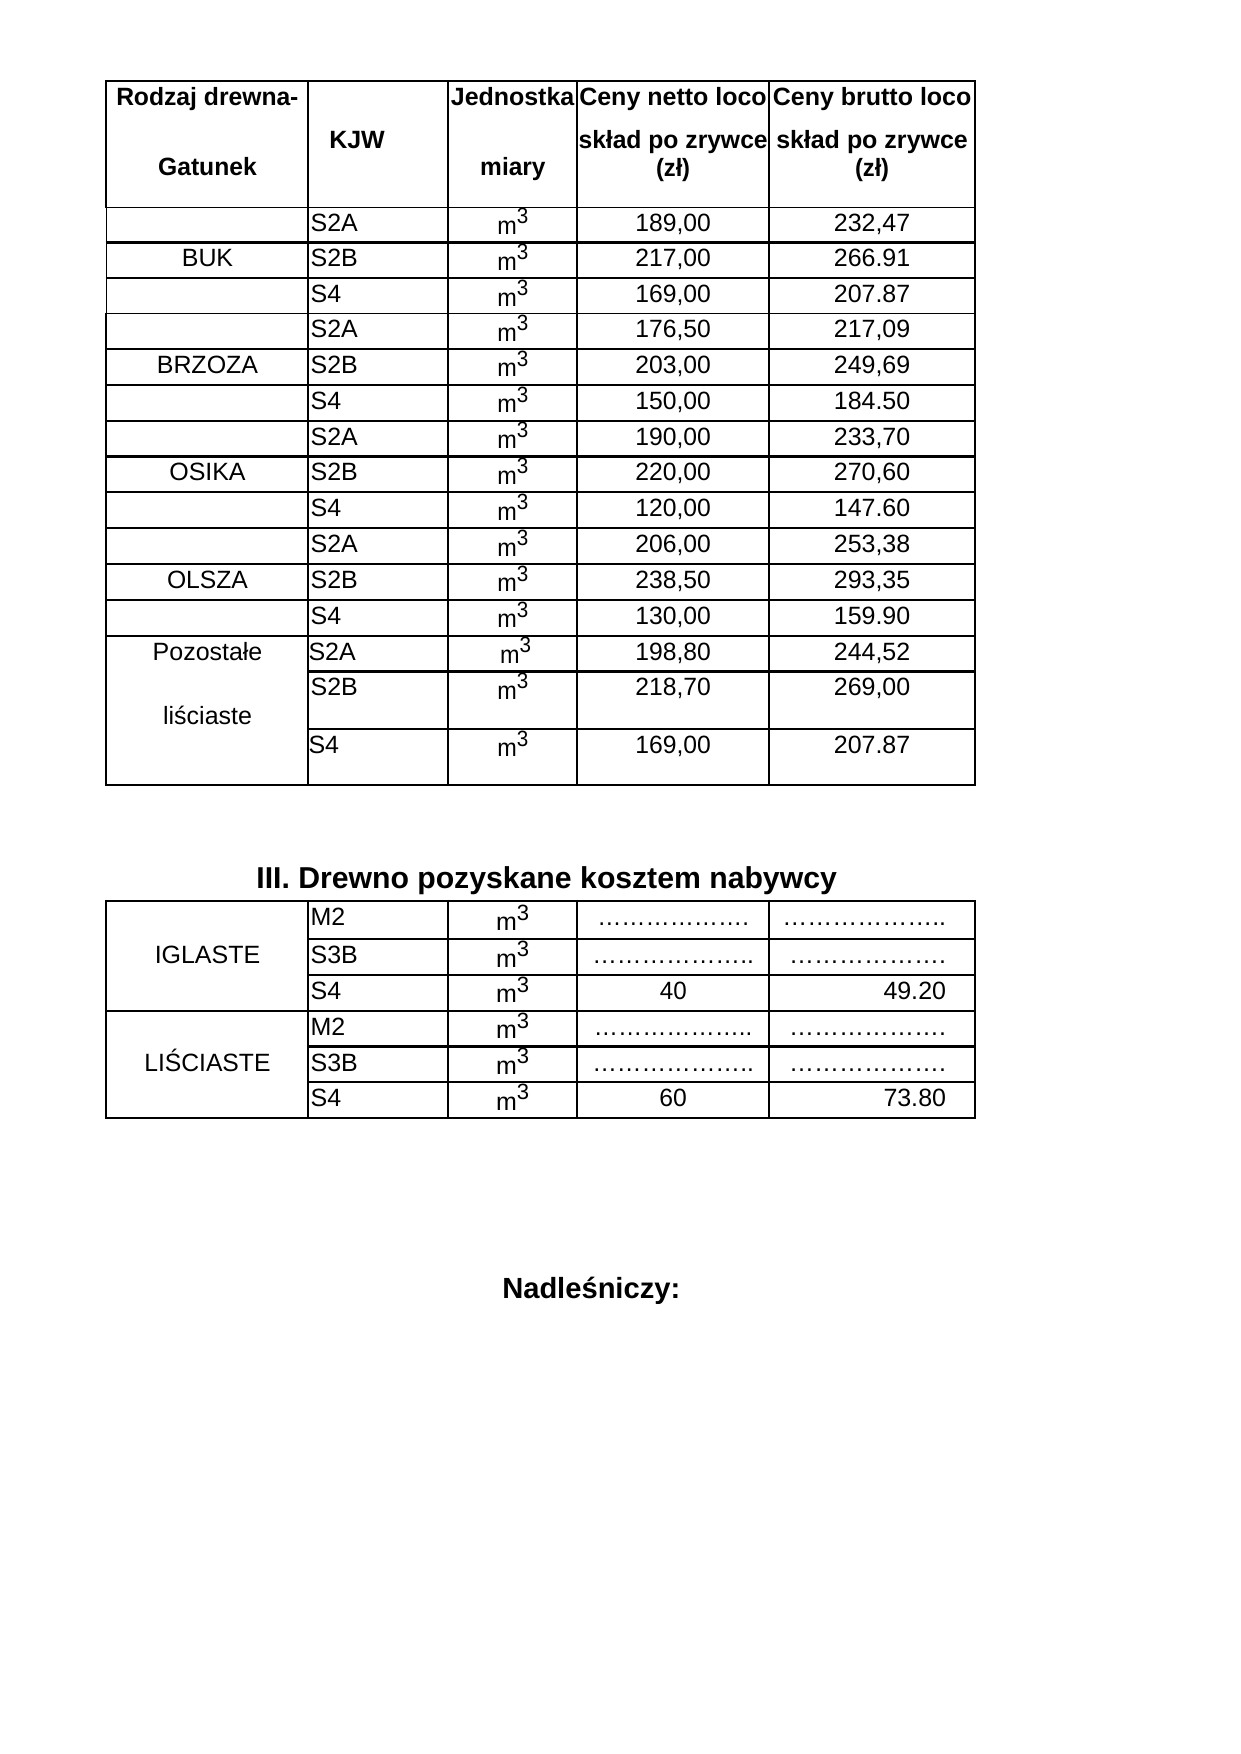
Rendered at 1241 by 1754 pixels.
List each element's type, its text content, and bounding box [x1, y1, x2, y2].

table_cell 253,38 [770, 529, 974, 563]
table_cell m3 [449, 673, 576, 728]
table_cell [107, 314, 307, 348]
table_cell OSIKA [107, 458, 307, 491]
table_cell S4 [309, 601, 447, 634]
table_cell 220,00 [578, 458, 768, 491]
table_cell m3 [449, 493, 576, 527]
text III. Drewno pozyskane kosztem nabywcy [256, 860, 1090, 894]
table_header ……………….. [770, 902, 974, 938]
table_cell ………………. [770, 1012, 974, 1045]
table_cell skład po zrywce [578, 125, 768, 153]
table_cell S4 [309, 386, 447, 419]
table_cell [107, 189, 307, 207]
table_cell [578, 189, 768, 207]
table_header Ceny brutto loco [770, 82, 974, 125]
table_cell S2A [309, 637, 447, 670]
table_cell 150,00 [578, 386, 768, 419]
table_header Jednostka [449, 82, 576, 153]
table_cell miary [449, 153, 576, 181]
table_cell [309, 153, 447, 181]
table_cell m3 [449, 386, 576, 419]
table_cell [107, 1012, 307, 1045]
table_cell S4 [309, 730, 447, 784]
table_cell S3B [309, 1048, 447, 1081]
table_cell BRZOZA [107, 350, 307, 384]
table_cell 189,00 [578, 208, 768, 241]
table_cell 169,00 [578, 279, 768, 313]
table_cell (zł) [578, 153, 768, 189]
table_cell 238,50 [578, 565, 768, 599]
table_cell m3 [449, 279, 576, 313]
table_cell m3 [449, 940, 576, 974]
table_cell S2B [309, 565, 447, 599]
table_cell (zł) [770, 153, 974, 189]
table_cell m3 [449, 1048, 576, 1081]
table_cell S2B [309, 350, 447, 384]
table_cell [449, 189, 576, 207]
table_cell 218,70 [578, 673, 768, 728]
table_cell S2B [309, 458, 447, 491]
table_cell 73.80 [770, 1083, 974, 1117]
table_cell 203,00 [578, 350, 768, 384]
table_cell S2A [309, 208, 447, 241]
table_cell m3 [449, 565, 576, 599]
table_cell IGLASTE [107, 938, 307, 974]
table_header [309, 82, 447, 125]
table_cell skład po zrywce [770, 125, 974, 153]
table_cell 60 [578, 1083, 768, 1117]
table_cell 233,70 [770, 422, 974, 455]
table_cell ………………. [770, 1048, 974, 1081]
table_cell 176,50 [578, 314, 768, 348]
table_header ………………. [578, 902, 768, 938]
table_cell S4 [309, 1083, 447, 1117]
table_cell 198,80 [578, 637, 768, 670]
table_cell 270,60 [770, 458, 974, 491]
table_cell 147.60 [770, 493, 974, 527]
table_cell m3 [449, 208, 576, 241]
table_header Rodzaj drewna- [107, 82, 307, 153]
table_cell 266.91 [770, 244, 974, 277]
table_cell m3 [449, 1083, 576, 1117]
table_cell m3 [449, 244, 576, 277]
table_header Ceny netto loco [578, 82, 768, 125]
table_cell m3 [449, 1012, 576, 1045]
table_cell 206,00 [578, 529, 768, 563]
table_cell [107, 422, 307, 455]
table_cell [107, 1081, 307, 1117]
table_cell [309, 189, 447, 207]
table_cell [107, 386, 307, 419]
table_cell [449, 181, 576, 189]
table_header M2 [309, 902, 447, 938]
table_cell KJW [309, 125, 447, 153]
table_cell 40 [578, 976, 768, 1009]
table_cell m3 [449, 314, 576, 348]
table_cell [107, 757, 307, 784]
table_cell m3 [449, 422, 576, 455]
table_cell 130,00 [578, 601, 768, 634]
table_cell [309, 181, 447, 189]
table_cell [107, 493, 307, 527]
table_cell liściaste [107, 699, 307, 757]
table_cell 269,00 [770, 673, 974, 728]
table_cell 217,00 [578, 244, 768, 277]
table_cell 232,47 [770, 208, 974, 241]
text Nadleśniczy: [502, 1271, 1090, 1304]
table_cell 120,00 [578, 493, 768, 527]
table_cell Pozostałe [107, 637, 307, 699]
table_cell S2A [309, 422, 447, 455]
table_cell [770, 189, 974, 207]
table_cell S4 [309, 279, 447, 313]
table_cell 49.20 [770, 976, 974, 1009]
table_cell S4 [309, 976, 447, 1009]
table_cell [107, 279, 307, 313]
table_cell 244,52 [770, 637, 974, 670]
table_cell ……………….. [578, 940, 768, 974]
table_cell 190,00 [578, 422, 768, 455]
table_cell 249,69 [770, 350, 974, 384]
table_cell m3 [449, 529, 576, 563]
table_cell [107, 208, 307, 241]
table_cell [107, 181, 307, 189]
table_cell m3 [449, 350, 576, 384]
table_cell S4 [309, 493, 447, 527]
table_cell [107, 529, 307, 563]
table_cell OLSZA [107, 565, 307, 599]
table_cell 207.87 [770, 730, 974, 784]
table_cell [107, 601, 307, 634]
table_cell [107, 974, 307, 1009]
table_cell S2A [309, 529, 447, 563]
table_cell 159.90 [770, 601, 974, 634]
table_cell ………………. [770, 940, 974, 974]
table_cell m3 [449, 976, 576, 1009]
table_cell S2A [309, 314, 447, 348]
table_cell Gatunek [107, 153, 307, 181]
table_cell 293,35 [770, 565, 974, 599]
table_cell 207.87 [770, 279, 974, 313]
table_cell BUK [107, 244, 307, 277]
table_cell S3B [309, 940, 447, 974]
table_cell m3 [449, 458, 576, 491]
table_header m3 [449, 902, 576, 938]
table_cell m3 [449, 601, 576, 634]
table_cell m3 [449, 637, 576, 670]
table_cell 169,00 [578, 730, 768, 784]
table_header [107, 902, 307, 938]
table_cell S2B [309, 244, 447, 277]
table_cell m3 [449, 730, 576, 784]
table_cell ……………….. [578, 1048, 768, 1081]
table_cell M2 [309, 1012, 447, 1045]
table_cell 184.50 [770, 386, 974, 419]
table_cell LIŚCIASTE [107, 1045, 307, 1081]
table_cell S2B [309, 673, 447, 728]
table_cell ……………….. [578, 1012, 768, 1045]
table_cell 217,09 [770, 314, 974, 348]
